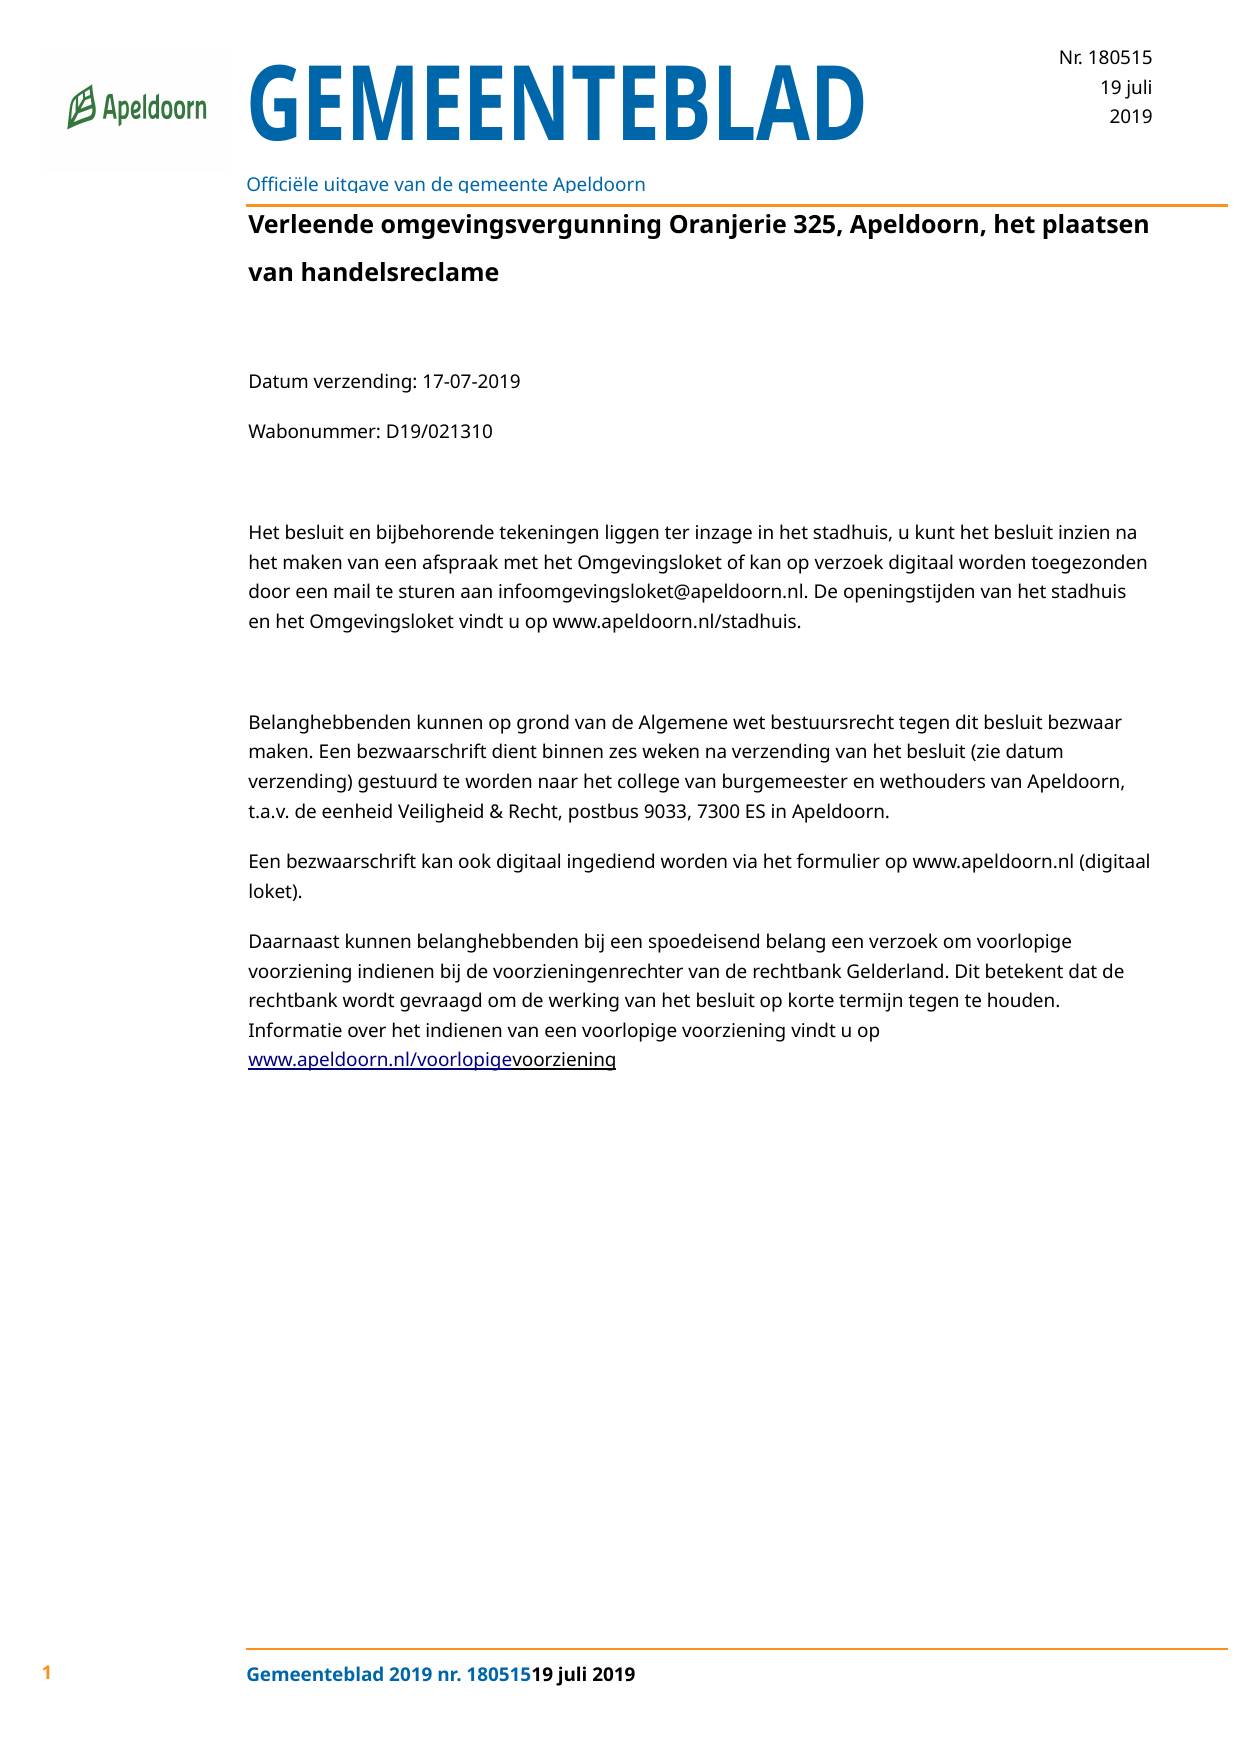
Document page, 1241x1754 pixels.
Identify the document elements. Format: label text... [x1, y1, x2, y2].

text Verleende omgevingsvergunning Oranjerie 325, Apeldoorn, het plaatsen van handelsreclame [248, 207, 1152, 288]
picture [41, 47, 231, 172]
text Wabonummer: D19/021310 [248, 419, 1152, 444]
text Datum verzending: 17-07-2019 [248, 368, 1152, 394]
text Een bezwaarschrift kan ook digitaal ingediend worden via het formulier op www.apeldoorn.nl (digitaal loket). [248, 848, 1152, 904]
text Het besluit en bijbehorende tekeningen liggen ter inzage in het stadhuis, u kunt het besluit inzien na het maken van een afspraak met het Omgevingsloket of kan op verzoek digitaal worden toegezonden door een mail te sturen aan infoomgevingsloket@apeldoorn.nl. De openingstijden van het stadhuis en het Omgevingsloket vindt u op www.apeldoorn.nl/stadhuis. [248, 519, 1152, 634]
text Daarnaast kunnen belanghebbenden bij een spoedeisend belang een verzoek om voorlopige voorziening indienen bij de voorzieningenrechter van de rechtbank Gelderland. Dit betekent dat de rechtbank wordt gevraagd om de werking van het besluit op korte termijn tegen te houden. Informatie over het indienen van een voorlopige voorziening vindt u op www.apeldoorn.nl/voorlopigevoorziening [248, 928, 1152, 1072]
text Belanghebbenden kunnen op grond van de Algemene wet bestuursrecht tegen dit besluit bezwaar maken. Een bezwaarschrift dient binnen zes weken na verzending van het besluit (zie datum verzending) gestuurd te worden naar het college van burgemeester en wethouders van Apeldoorn, t.a.v. de eenheid Veiligheid & Recht, postbus 9033, 7300 ES in Apeldoorn. [248, 709, 1152, 824]
